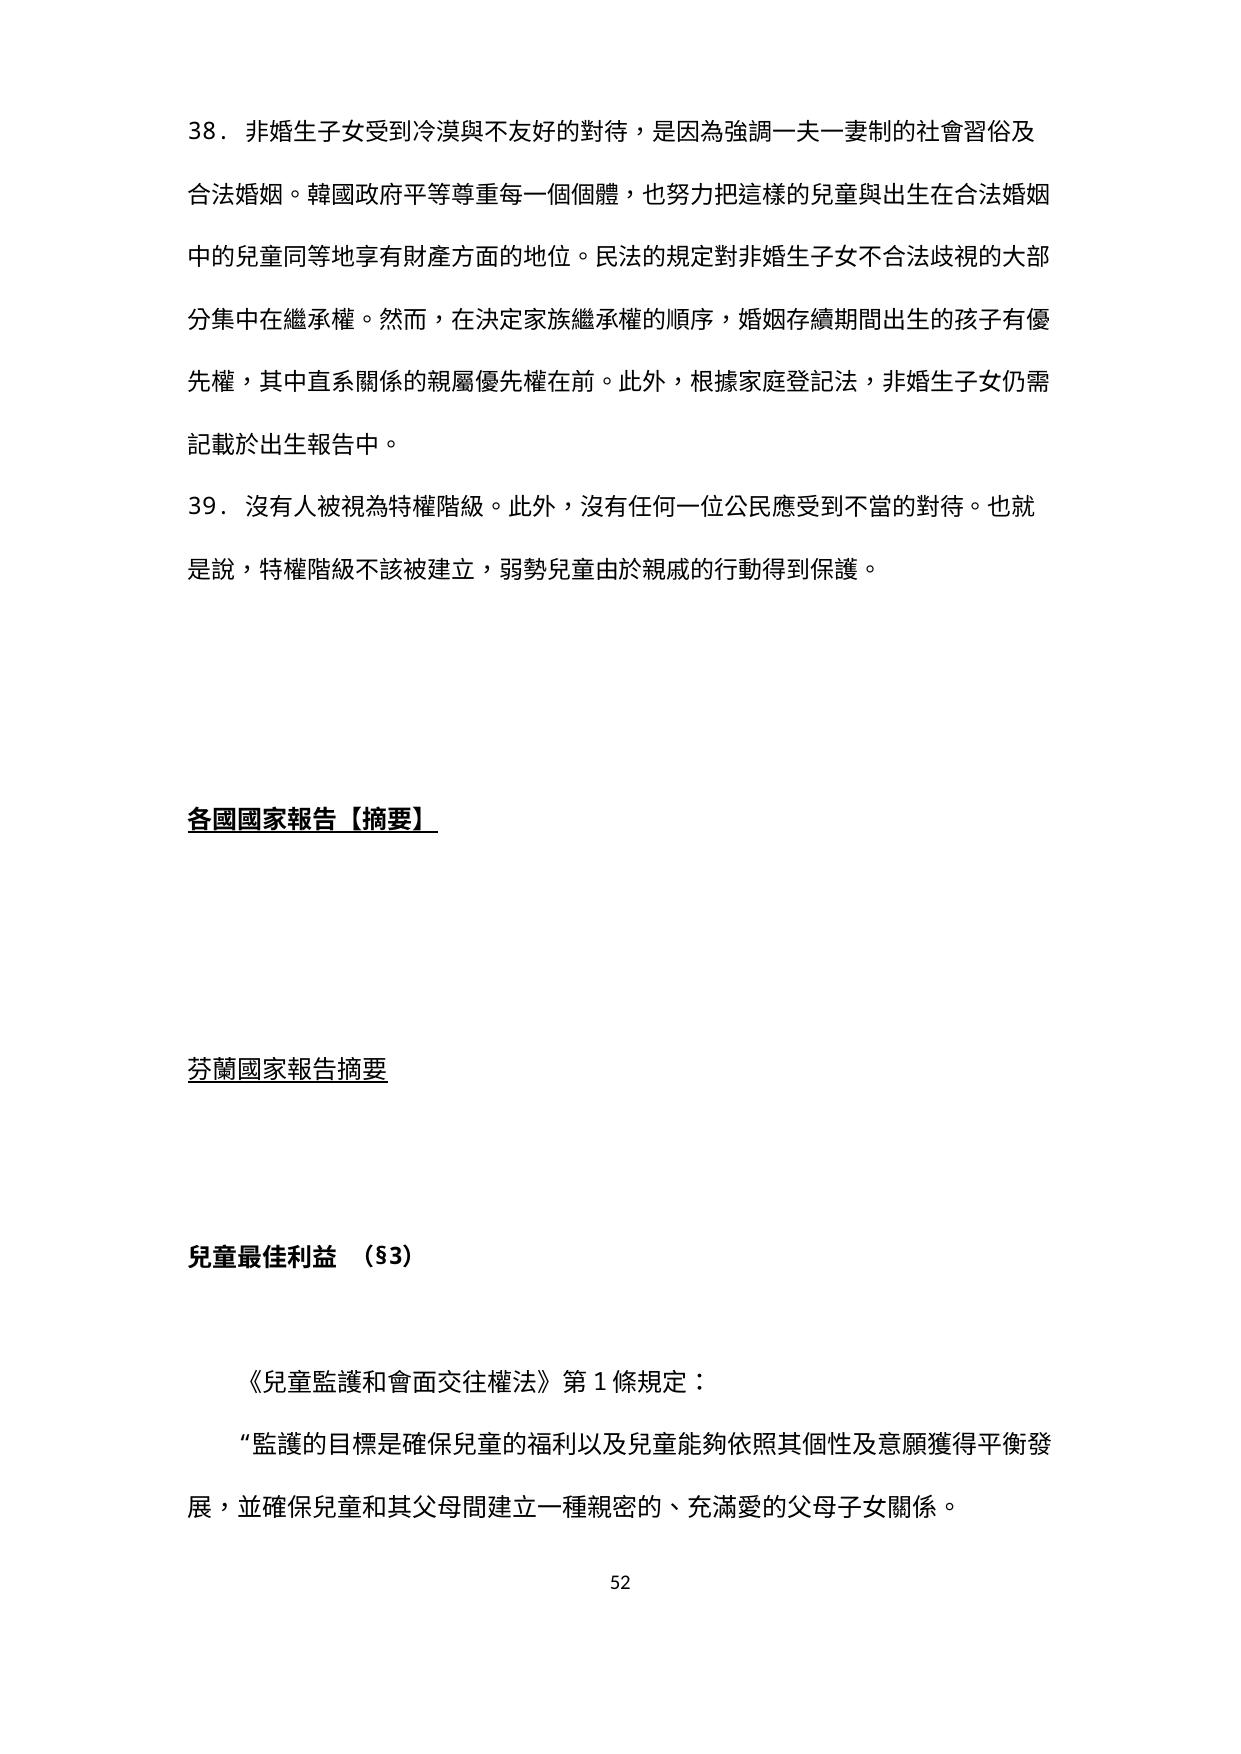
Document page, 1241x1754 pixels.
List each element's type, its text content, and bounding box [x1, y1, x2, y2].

text 兒童最佳利益 （§3） [187, 1151, 1050, 1276]
text 各國國家報告【摘要】 [187, 776, 1050, 839]
text 《兒童監護和會面交往權法》第1條規定： [187, 1339, 1053, 1401]
text “監護的目標是確保兒童的福利以及兒童能夠依照其個性及意願獲得平衡發展，並確保兒童和其父母間建立一種親密的、充滿愛的父母子女關係。 [187, 1401, 1053, 1526]
text 38. 非婚生子女受到冷漠與不友好的對待，是因為強調一夫一妻制的社會習俗及合法婚姻。韓國政府平等尊重每一個個體，也努力把這樣的兒童與出生在合法婚姻中的兒童同等地享有財產方面的地位。民法的規定對非婚生子女不合法歧視的大部分集中在繼承權。然而，在決定家族繼承權的順序，婚姻存續期間出生的孩子有優先權，其中直系關係的親屬優先權在前。此外，根據家庭登記法，非婚生子女仍需記載於出生報告中。 [187, 89, 1053, 464]
text 39. 沒有人被視為特權階級。此外，沒有任何一位公民應受到不當的對待。也就是說，特權階級不該被建立，弱勢兒童由於親戚的行動得到保護。 [187, 464, 1053, 589]
text 芬蘭國家報告摘要 [187, 1026, 1050, 1089]
